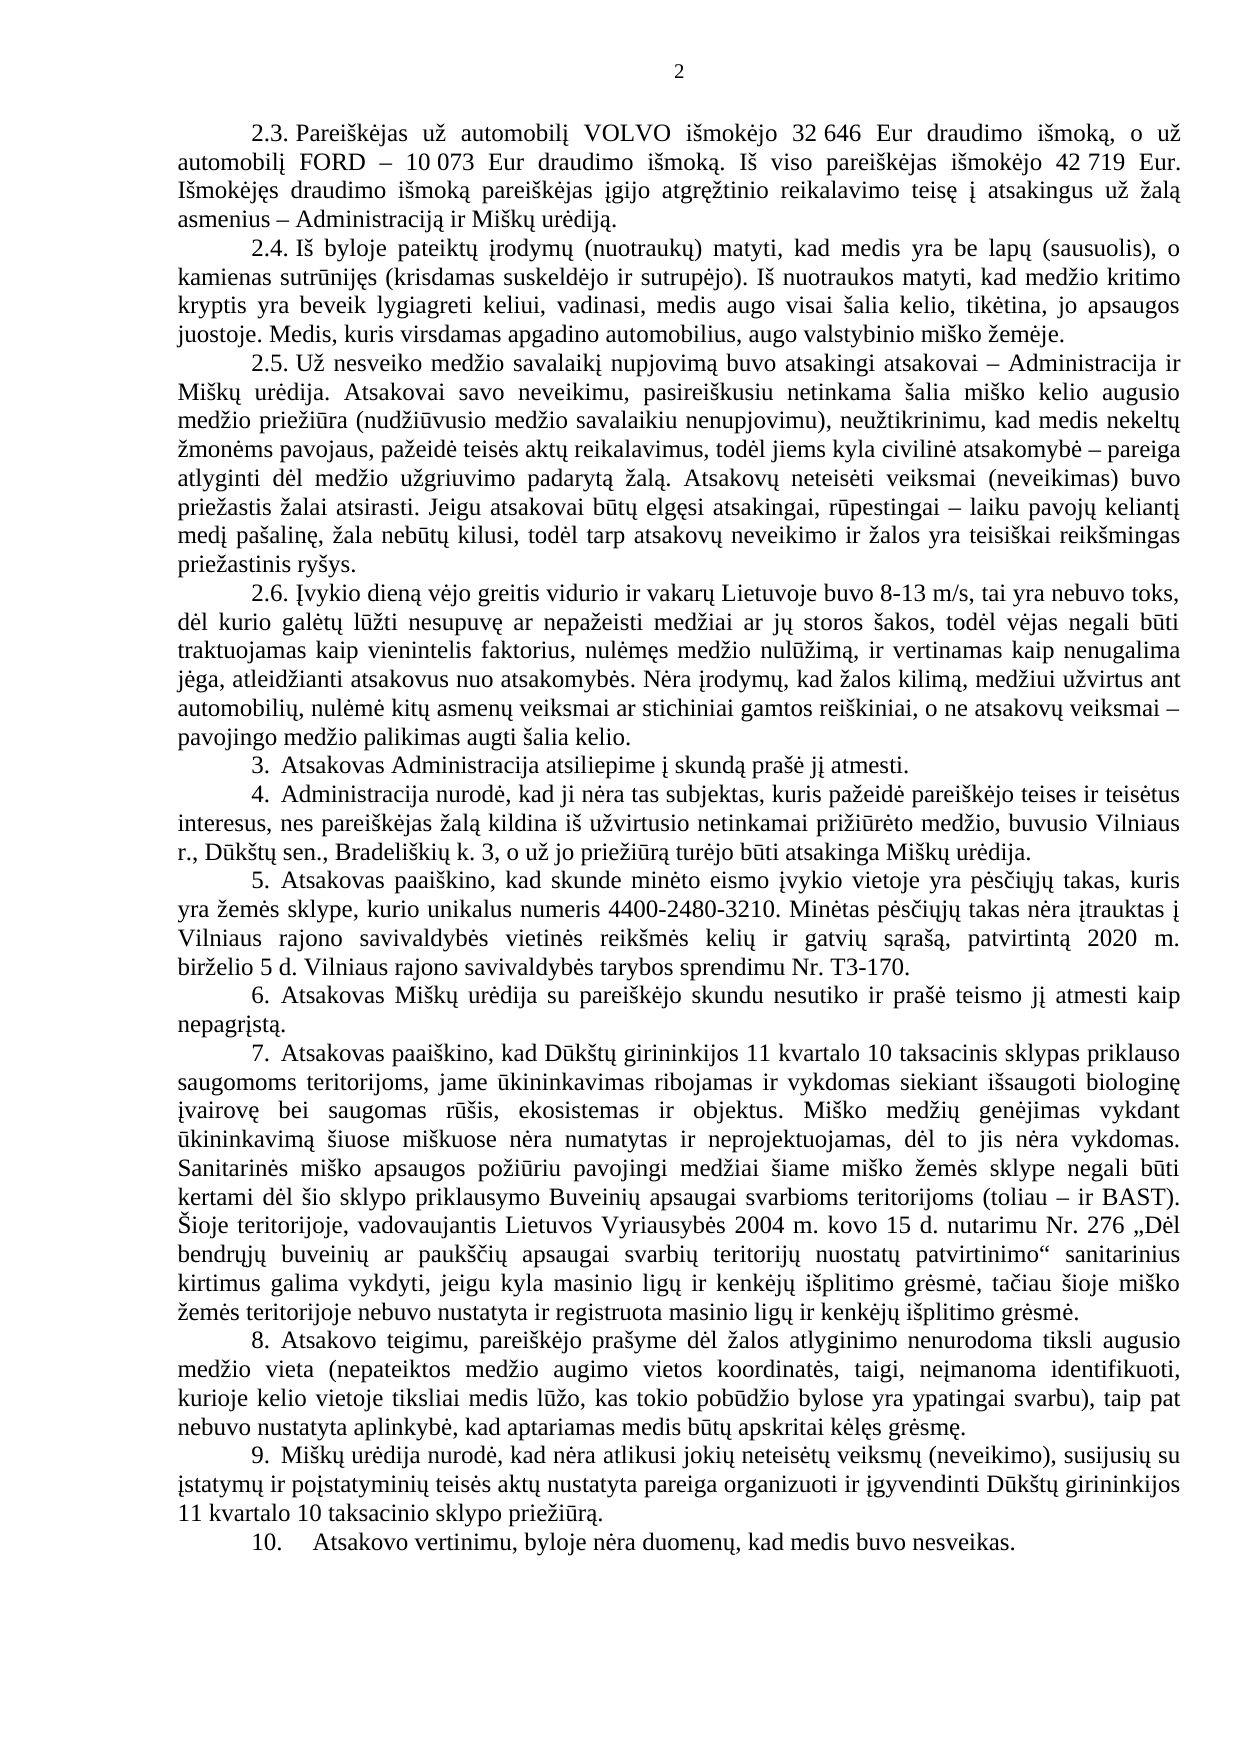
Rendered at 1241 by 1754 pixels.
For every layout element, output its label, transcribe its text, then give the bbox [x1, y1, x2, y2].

text 2.4. Iš byloje pateiktų įrodymų (nuotraukų) matyti, kad medis yra be lapų (sausuolis), o kamienas sutrūnijęs (krisdamas suskeldėjo ir sutrupėjo). Iš nuotraukos matyti, kad medžio kritimo kryptis yra beveik lygiagreti keliui, vadinasi, medis augo visai šalia kelio, tikėtina, jo apsaugos juostoje. Medis, kuris virsdamas apgadino automobilius, augo valstybinio miško žemėje. [177, 233, 1181, 348]
text 6. Atsakovas Miškų urėdija su pareiškėjo skundu nesutiko ir prašė teismo jį atmesti kaip nepagrįstą. [177, 981, 1181, 1038]
text 3. Atsakovas Administracija atsiliepime į skundą prašė jį atmesti. [177, 751, 1181, 779]
text 5. Atsakovas paaiškino, kad skunde minėto eismo įvykio vietoje yra pėsčiųjų takas, kuris yra žemės sklype, kurio unikalus numeris 4400-2480-3210. Minėtas pėsčiųjų takas nėra įtrauktas į Vilniaus rajono savivaldybės vietinės reikšmės kelių ir gatvių sąrašą, patvirtintą 2020 m. birželio 5 d. Vilniaus rajono savivaldybės tarybos sprendimu Nr. T3-170. [177, 866, 1181, 981]
text 2.6. Įvykio dieną vėjo greitis vidurio ir vakarų Lietuvoje buvo 8-13 m/s, tai yra nebuvo toks, dėl kurio galėtų lūžti nesupuvę ar nepažeisti medžiai ar jų storos šakos, todėl vėjas negali būti traktuojamas kaip vienintelis faktorius, nulėmęs medžio nulūžimą, ir vertinamas kaip nenugalima jėga, atleidžianti atsakovus nuo atsakomybės. Nėra įrodymų, kad žalos kilimą, medžiui užvirtus ant automobilių, nulėmė kitų asmenų veiksmai ar stichiniai gamtos reiškiniai, o ne atsakovų veiksmai – pavojingo medžio palikimas augti šalia kelio. [177, 578, 1181, 751]
text 4. Administracija nurodė, kad ji nėra tas subjektas, kuris pažeidė pareiškėjo teises ir teisėtus interesus, nes pareiškėjas žalą kildina iš užvirtusio netinkamai prižiūrėto medžio, buvusio Vilniaus r., Dūkštų sen., Bradeliškių k. 3, o už jo priežiūrą turėjo būti atsakinga Miškų urėdija. [177, 779, 1181, 866]
text 8. Atsakovo teigimu, pareiškėjo prašyme dėl žalos atlyginimo nenurodoma tiksli augusio medžio vieta (nepateiktos medžio augimo vietos koordinatės, taigi, neįmanoma identifikuoti, kurioje kelio vietoje tiksliai medis lūžo, kas tokio pobūdžio bylose yra ypatingai svarbu), taip pat nebuvo nustatyta aplinkybė, kad aptariamas medis būtų apskritai kėlęs grėsmę. [177, 1326, 1181, 1441]
text 2.5. Už nesveiko medžio savalaikį nupjovimą buvo atsakingi atsakovai – Administracija ir Miškų urėdija. Atsakovai savo neveikimu, pasireiškusiu netinkama šalia miško kelio augusio medžio priežiūra (nudžiūvusio medžio savalaikiu nenupjovimu), neužtikrinimu, kad medis nekeltų žmonėms pavojaus, pažeidė teisės aktų reikalavimus, todėl jiems kyla civilinė atsakomybė – pareiga atlyginti dėl medžio užgriuvimo padarytą žalą. Atsakovų neteisėti veiksmai (neveikimas) buvo priežastis žalai atsirasti. Jeigu atsakovai būtų elgęsi atsakingai, rūpestingai – laiku pavojų keliantį medį pašalinę, žala nebūtų kilusi, todėl tarp atsakovų neveikimo ir žalos yra teisiškai reikšmingas priežastinis ryšys. [177, 348, 1181, 578]
text 7. Atsakovas paaiškino, kad Dūkštų girininkijos 11 kvartalo 10 taksacinis sklypas priklauso saugomoms teritorijoms, jame ūkininkavimas ribojamas ir vykdomas siekiant išsaugoti biologinę įvairovę bei saugomas rūšis, ekosistemas ir objektus. Miško medžių genėjimas vykdant ūkininkavimą šiuose miškuose nėra numatytas ir neprojektuojamas, dėl to jis nėra vykdomas. Sanitarinės miško apsaugos požiūriu pavojingi medžiai šiame miško žemės sklype negali būti kertami dėl šio sklypo priklausymo Buveinių apsaugai svarbioms teritorijoms (toliau – ir BAST). Šioje teritorijoje, vadovaujantis Lietuvos Vyriausybės 2004 m. kovo 15 d. nutarimu Nr. 276 „Dėl bendrųjų buveinių ar paukščių apsaugai svarbių teritorijų nuostatų patvirtinimo“ sanitarinius kirtimus galima vykdyti, jeigu kyla masinio ligų ir kenkėjų išplitimo grėsmė, tačiau šioje miško žemės teritorijoje nebuvo nustatyta ir registruota masinio ligų ir kenkėjų išplitimo grėsmė. [177, 1038, 1181, 1326]
text 10. Atsakovo vertinimu, byloje nėra duomenų, kad medis buvo nesveikas. [177, 1527, 1181, 1556]
text 2.3. Pareiškėjas už automobilį VOLVO išmokėjo 32 646 Eur draudimo išmoką, o už automobilį FORD – 10 073 Eur draudimo išmoką. Iš viso pareiškėjas išmokėjo 42 719 Eur. Išmokėjęs draudimo išmoką pareiškėjas įgijo atgręžtinio reikalavimo teisę į atsakingus už žalą asmenius – Administraciją ir Miškų urėdiją. [177, 118, 1181, 233]
text 9. Miškų urėdija nurodė, kad nėra atlikusi jokių neteisėtų veiksmų (neveikimo), susijusių su įstatymų ir poįstatyminių teisės aktų nustatyta pareiga organizuoti ir įgyvendinti Dūkštų girininkijos 11 kvartalo 10 taksacinio sklypo priežiūrą. [177, 1441, 1181, 1527]
